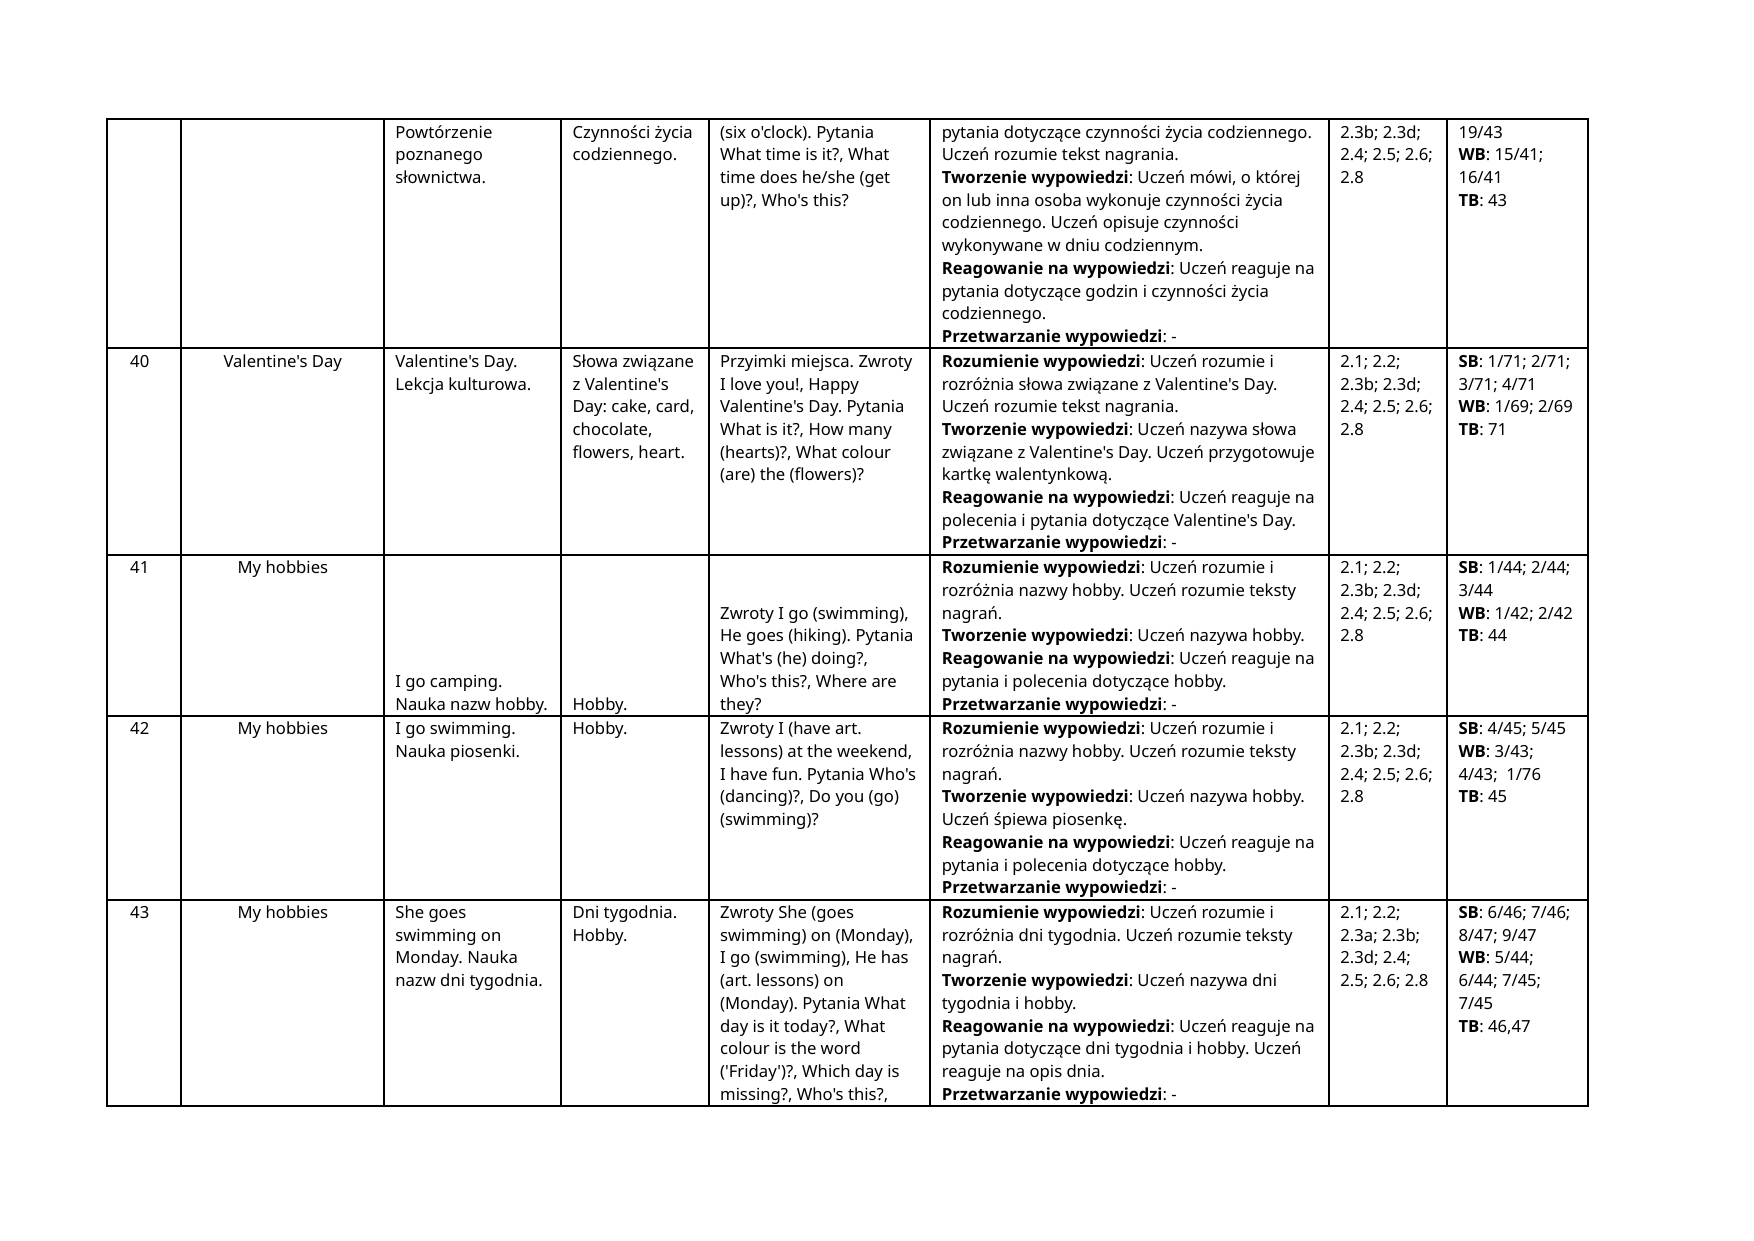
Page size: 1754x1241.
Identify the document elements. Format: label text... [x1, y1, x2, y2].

table_cell Rozumienie wypowiedzi: Uczeń rozumie i rozróżnia dni tygodnia. Uczeń rozumie teksty nagrań. Tworzenie wypowiedzi: Uczeń nazywa dni tygodnia i hobby. Reagowanie na wypowiedzi: Uczeń reaguje na pytania dotyczące dni tygodnia i hobby. Uczeń reaguje na opis dnia. Przetwarzanie wypowiedzi: - [931, 901, 1328, 1105]
table_cell Rozumienie wypowiedzi: Uczeń rozumie i rozróżnia słowa związane z Valentine's Day. Uczeń rozumie tekst nagrania. Tworzenie wypowiedzi: Uczeń nazywa słowa związane z Valentine's Day. Uczeń przygotowuje kartkę walentynkową. Reagowanie na wypowiedzi: Uczeń reaguje na polecenia i pytania dotyczące Valentine's Day. Przetwarzanie wypowiedzi: - [931, 349, 1328, 554]
table_cell SB: 6/46; 7/46; 8/47; 9/47 WB: 5/44; 6/44; 7/45; 7/45 TB: 46,47 [1448, 901, 1587, 1105]
table_cell She goes swimming on Monday. Nauka nazw dni tygodnia. [385, 901, 560, 1105]
table_cell I go swimming. Nauka piosenki. [385, 717, 560, 898]
table_cell Zwroty I go (swimming), He goes (hiking). Pytania What's (he) doing?, Who's this?, Where are they? [710, 556, 929, 715]
table_cell (six o'clock). Pytania What time is it?, What time does he/she (get up)?, Who's this? [710, 120, 929, 347]
table_cell 42 [108, 717, 180, 898]
table_cell 2.3b; 2.3d; 2.4; 2.5; 2.6; 2.8 [1330, 120, 1446, 347]
table_cell 19/43 WB: 15/41; 16/41 TB: 43 [1448, 120, 1587, 347]
table_cell 2.1; 2.2; 2.3b; 2.3d; 2.4; 2.5; 2.6; 2.8 [1330, 349, 1446, 554]
table_cell Przyimki miejsca. Zwroty I love you!, Happy Valentine's Day. Pytania What is it?, How many (hearts)?, What colour (are) the (flowers)? [710, 349, 929, 554]
table_cell Valentine's Day. Lekcja kulturowa. [385, 349, 560, 554]
table_cell Zwroty I (have art. lessons) at the weekend, I have fun. Pytania Who's (dancing)?, Do you (go) (swimming)? [710, 717, 929, 898]
table_cell SB: 1/44; 2/44; 3/44 WB: 1/42; 2/42 TB: 44 [1448, 556, 1587, 715]
table_cell SB: 4/45; 5/45 WB: 3/43; 4/43; 1/76 TB: 45 [1448, 717, 1587, 898]
table_cell Słowa związane z Valentine's Day: cake, card, chocolate, flowers, heart. [562, 349, 708, 554]
table_cell My hobbies [182, 717, 383, 898]
table_cell Czynności życia codziennego. [562, 120, 708, 347]
table_cell [108, 120, 180, 347]
table_cell Powtórzenie poznanego słownictwa. [385, 120, 560, 347]
table_cell Hobby. [562, 717, 708, 898]
table_cell pytania dotyczące czynności życia codziennego. Uczeń rozumie tekst nagrania. Tworzenie wypowiedzi: Uczeń mówi, o której on lub inna osoba wykonuje czynności życia codziennego. Uczeń opisuje czynności wykonywane w dniu codziennym. Reagowanie na wypowiedzi: Uczeń reaguje na pytania dotyczące godzin i czynności życia codziennego. Przetwarzanie wypowiedzi: - [931, 120, 1328, 347]
table_cell Zwroty She (goes swimming) on (Monday), I go (swimming), He has (art. lessons) on (Monday). Pytania What day is it today?, What colour is the word ('Friday')?, Which day is missing?, Who's this?, [710, 901, 929, 1105]
table_cell 41 [108, 556, 180, 715]
table_cell 2.1; 2.2; 2.3b; 2.3d; 2.4; 2.5; 2.6; 2.8 [1330, 717, 1446, 898]
table_cell 43 [108, 901, 180, 1105]
table_cell 2.1; 2.2; 2.3a; 2.3b; 2.3d; 2.4; 2.5; 2.6; 2.8 [1330, 901, 1446, 1105]
table_cell Rozumienie wypowiedzi: Uczeń rozumie i rozróżnia nazwy hobby. Uczeń rozumie teksty nagrań. Tworzenie wypowiedzi: Uczeń nazywa hobby. Reagowanie na wypowiedzi: Uczeń reaguje na pytania i polecenia dotyczące hobby. Przetwarzanie wypowiedzi: - [931, 556, 1328, 715]
table_cell Rozumienie wypowiedzi: Uczeń rozumie i rozróżnia nazwy hobby. Uczeń rozumie teksty nagrań. Tworzenie wypowiedzi: Uczeń nazywa hobby. Uczeń śpiewa piosenkę. Reagowanie na wypowiedzi: Uczeń reaguje na pytania i polecenia dotyczące hobby. Przetwarzanie wypowiedzi: - [931, 717, 1328, 898]
table_cell Dni tygodnia. Hobby. [562, 901, 708, 1105]
table_cell I go camping. Nauka nazw hobby. [385, 556, 560, 715]
table_cell 40 [108, 349, 180, 554]
table_cell Valentine's Day [182, 349, 383, 554]
table_cell [182, 120, 383, 347]
table_cell Hobby. [562, 556, 708, 715]
table_cell SB: 1/71; 2/71; 3/71; 4/71 WB: 1/69; 2/69 TB: 71 [1448, 349, 1587, 554]
table_cell My hobbies [182, 901, 383, 1105]
table_cell My hobbies [182, 556, 383, 715]
table_cell 2.1; 2.2; 2.3b; 2.3d; 2.4; 2.5; 2.6; 2.8 [1330, 556, 1446, 715]
